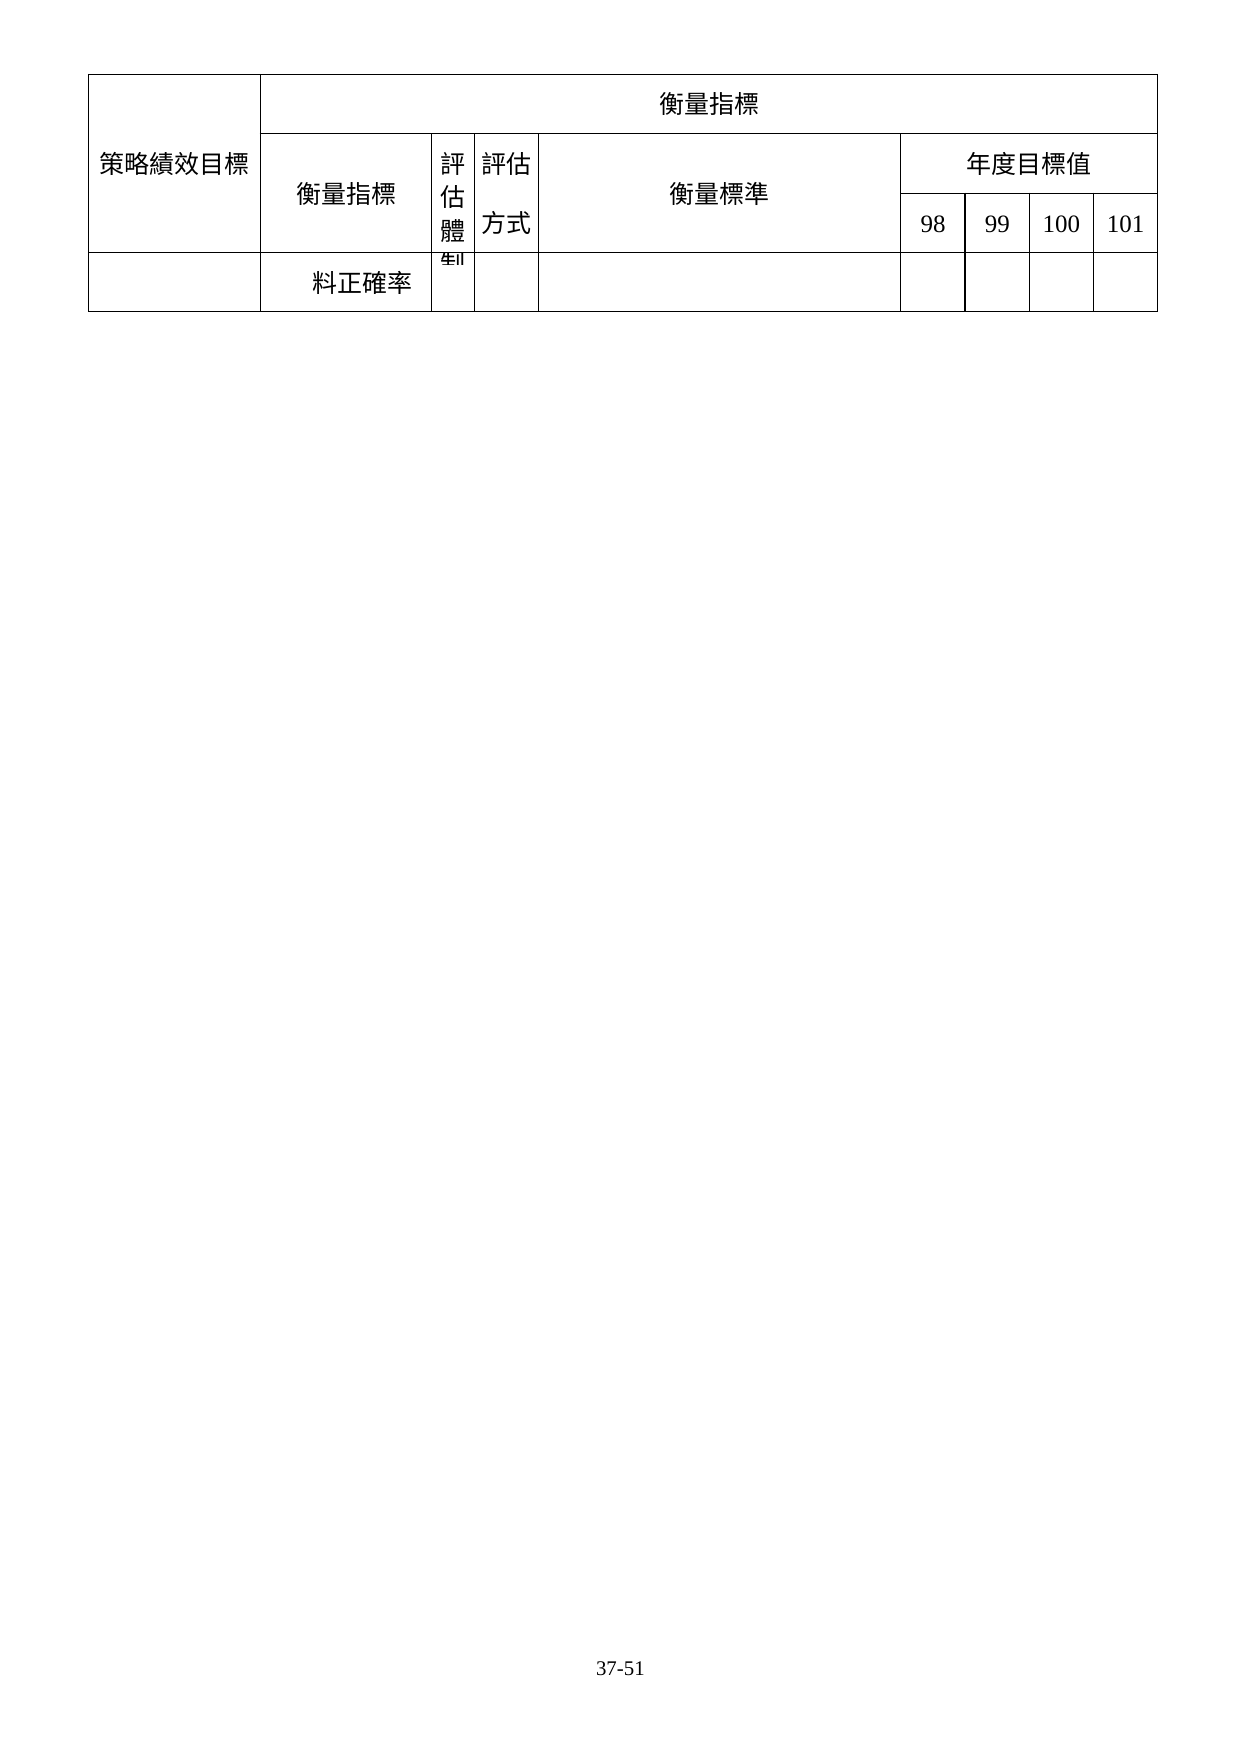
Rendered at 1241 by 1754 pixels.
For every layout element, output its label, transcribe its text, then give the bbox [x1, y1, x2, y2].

table_cell 98 [901, 194, 964, 252]
table_cell 101 [1094, 194, 1157, 252]
table_cell 料正確率 [261, 253, 431, 311]
table_cell 100 [1030, 194, 1093, 252]
table_cell 衡量指標 [261, 134, 431, 252]
table_cell [1094, 253, 1157, 311]
table_cell 年度目標值 [901, 134, 1157, 192]
table_cell 1 [432, 253, 474, 311]
table_cell [901, 253, 964, 311]
table_cell 99 [966, 194, 1029, 252]
table_cell [539, 253, 900, 311]
table_cell [89, 253, 260, 311]
table_cell [966, 253, 1029, 311]
table_header 衡量指標 [261, 75, 1157, 133]
table_cell [475, 253, 538, 311]
table_header 策略績效目標 [89, 75, 260, 252]
table_cell 衡量標準 [539, 134, 900, 252]
table_cell 評估 方式 [475, 134, 538, 252]
table_cell [1030, 253, 1093, 311]
table_cell 評估體制 [432, 134, 474, 252]
